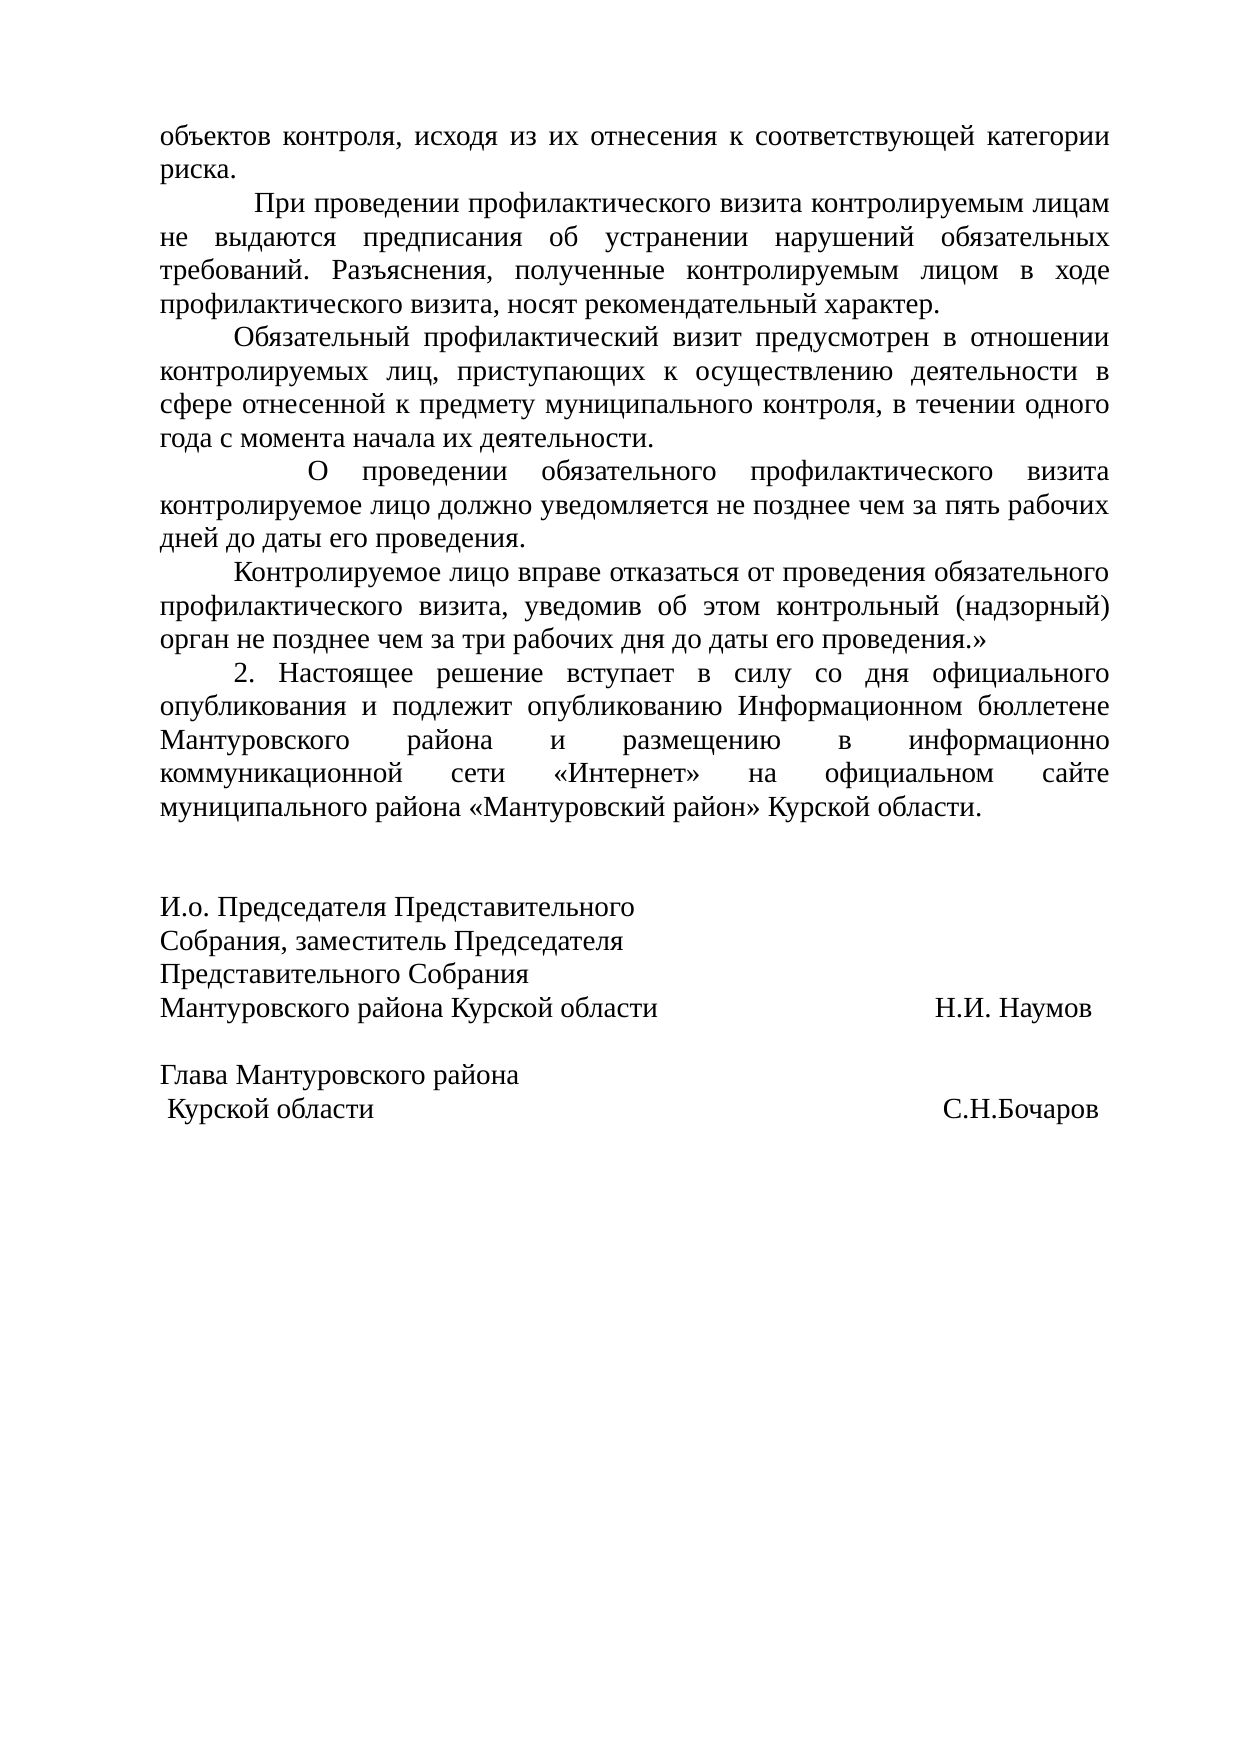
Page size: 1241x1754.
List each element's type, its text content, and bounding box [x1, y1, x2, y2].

text объектов контроля, исходя из их отнесения к соответствующей категории риска. [159, 118, 1110, 185]
text 2. Настоящее решение вступает в силу со дня официального опубликования и подлежит опубликованию Информационном бюллетене Мантуровского района и размещению в информационно коммуникационной сети «Интернет» на официальном сайте муниципального района «Мантуровский район» Курской области. [159, 655, 1110, 822]
text Собрания, заместитель Председателя [159, 923, 1116, 957]
text Контролируемое лицо вправе отказаться от проведения обязательного профилактического визита, уведомив об этом контрольный (надзорный) орган не позднее чем за три рабочих дня до даты его проведения.» [159, 554, 1110, 655]
text О проведении обязательного профилактического визита контролируемое лицо должно уведомляется не позднее чем за пять рабочих дней до даты его проведения. [159, 453, 1110, 554]
text Курской области С.Н.Бочаров [159, 1091, 1110, 1124]
text Глава Мантуровского района [159, 1057, 1110, 1091]
text И.о. Председателя Представительного [159, 889, 1110, 923]
text Представительного Собрания [159, 957, 1116, 990]
text Обязательный профилактический визит предусмотрен в отношении контролируемых лиц, приступающих к осуществлению деятельности в сфере отнесенной к предмету муниципального контроля, в течении одного года с момента начала их деятельности. [159, 319, 1110, 453]
text При проведении профилактического визита контролируемым лицам не выдаются предписания об устранении нарушений обязательных требований. Разъяснения, полученные контролируемым лицом в ходе профилактического визита, носят рекомендательный характер. [159, 185, 1110, 319]
text Мантуровского района Курской области Н.И. Наумов [159, 990, 1110, 1024]
